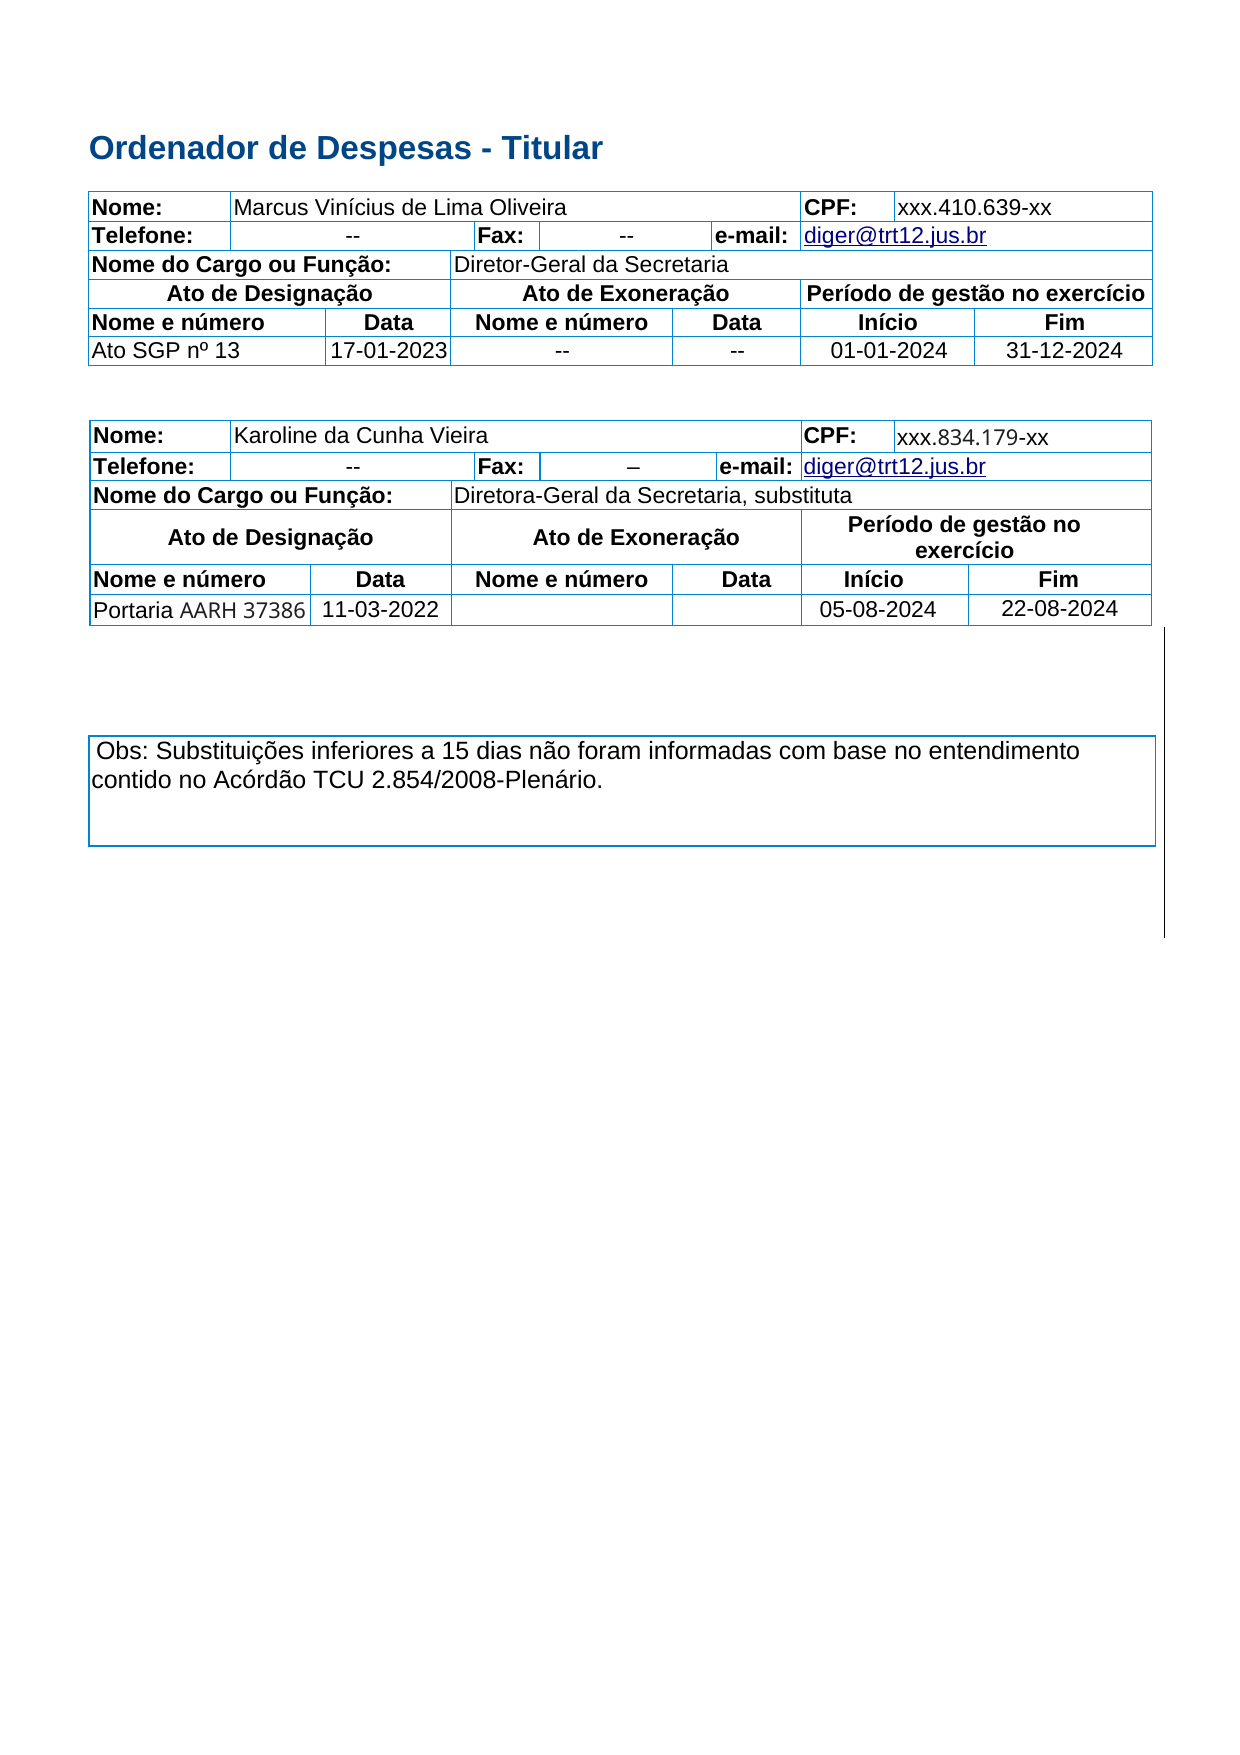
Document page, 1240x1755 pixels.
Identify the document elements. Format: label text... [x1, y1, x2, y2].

table_cell Nome e número [91, 565, 310, 594]
table_cell e-mail: [717, 453, 801, 480]
table_cell Nome do Cargo ou Função: [91, 481, 451, 509]
table_header CPF: [802, 421, 894, 452]
table_cell Telefone: [89, 222, 230, 250]
table_cell Nome e número [451, 309, 672, 336]
table_cell Ato de Exoneração [452, 510, 801, 564]
table_cell -- [673, 337, 800, 365]
table_cell Fim [969, 565, 1151, 594]
table_cell – [541, 453, 716, 480]
table_cell Período de gestão no exercício [801, 280, 1152, 307]
table_cell Nome do Cargo ou Função: [89, 251, 450, 278]
table_cell Data [673, 565, 801, 594]
table_cell diger@trt12.jus.br [802, 453, 1151, 480]
table_cell Data [326, 309, 450, 336]
table_cell Data [311, 565, 451, 594]
table_cell Fax: [475, 222, 539, 250]
table_cell Diretor-Geral da Secretaria [451, 251, 1152, 278]
table_cell Ato SGP nº 13 [89, 337, 325, 365]
table_cell 11-03-2022 [311, 595, 451, 625]
table_cell Nome e número [89, 309, 325, 336]
table_cell 01-01-2024 [801, 337, 974, 365]
table_header Karoline da Cunha Vieira [231, 421, 801, 452]
table_cell Início [801, 309, 974, 336]
table_cell Fax: [475, 453, 539, 480]
table_cell Ato de Designação [91, 510, 451, 564]
table_cell [452, 595, 672, 625]
table_header Nome: [91, 421, 230, 452]
table_cell 05-08-2024 [802, 595, 968, 625]
table_header Marcus Vinícius de Lima Oliveira [231, 192, 800, 221]
table_cell diger@trt12.jus.br [801, 222, 1152, 250]
table_cell Nome e número [452, 565, 672, 594]
table_cell Data [673, 309, 800, 336]
table_cell [673, 595, 801, 625]
table_header Nome: [89, 192, 230, 221]
table_cell -- [231, 222, 474, 250]
table_cell Período de gestão no exercício [802, 510, 1151, 564]
table_cell Telefone: [91, 453, 230, 480]
table_cell Fim [975, 309, 1152, 336]
table_header CPF: [801, 192, 894, 221]
table_cell -- [231, 453, 474, 480]
table_cell Portaria AARH 37386 [91, 595, 310, 625]
table_cell 17-01-2023 [326, 337, 450, 365]
table_cell Diretora-Geral da Secretaria, substituta [452, 481, 1151, 509]
table_cell Ato de Designação [89, 280, 450, 307]
table_header xxx.410.639-xx [895, 192, 1152, 221]
table_cell e-mail: [712, 222, 800, 250]
table_cell Início [802, 565, 968, 594]
table_cell -- [451, 337, 672, 365]
table_cell 22-08-2024 [969, 595, 1151, 625]
table_header xxx.834.179-xx [895, 421, 1151, 452]
table_cell -- [540, 222, 711, 250]
table_cell 31-12-2024 [975, 337, 1152, 365]
text Ordenador de Despesas - Titular [88, 128, 1164, 167]
table_cell Ato de Exoneração [451, 280, 800, 307]
